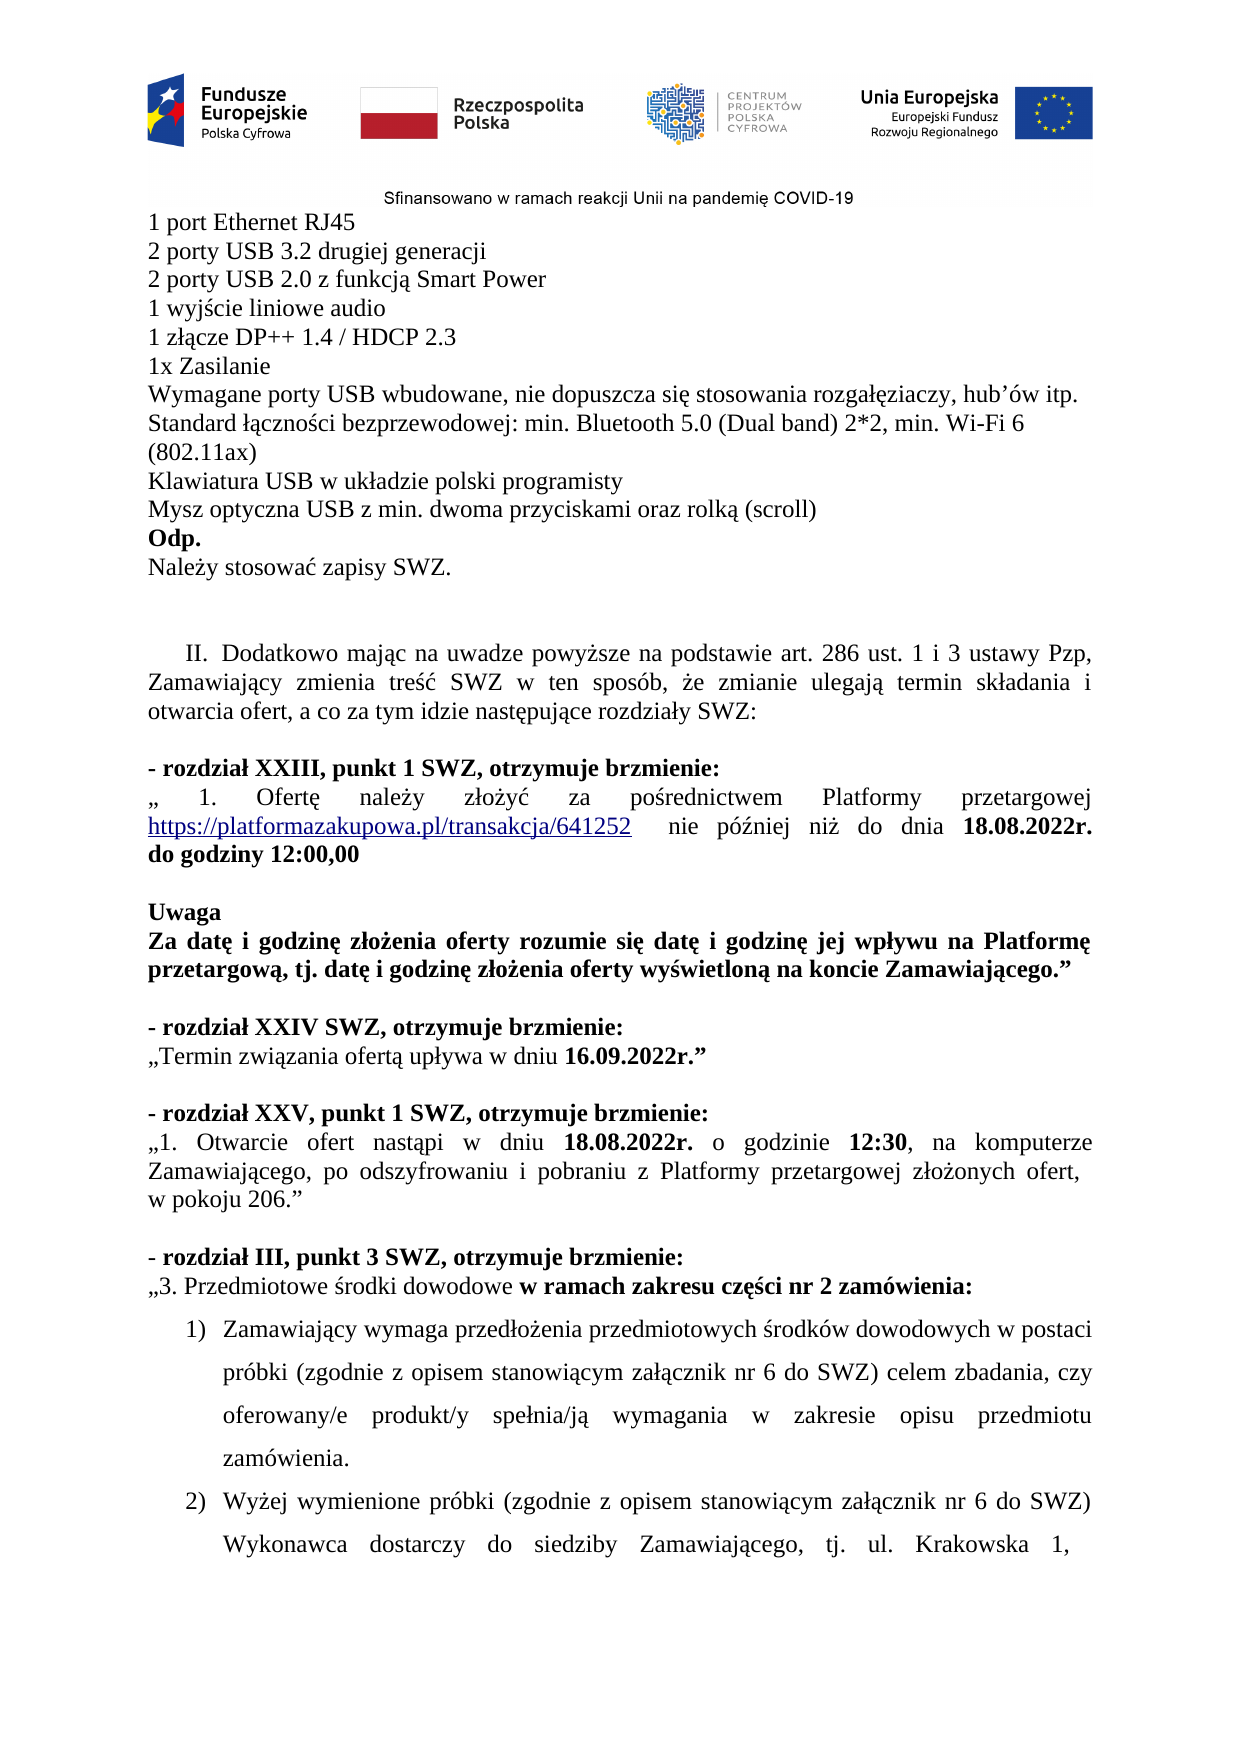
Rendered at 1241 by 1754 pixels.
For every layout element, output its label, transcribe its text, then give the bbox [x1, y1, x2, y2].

text Klawiatura USB w układzie polski programisty [148, 466, 1093, 494]
text - rozdział XXIII, punkt 1 SWZ, otrzymuje brzmienie: [148, 753, 1093, 782]
list Zamawiający wymaga przedłożenia przedmiotowych środków dowodowych w postaci próbki (zgodnie z opisem stanowiącym załącznik nr 6 do SWZ) celem zbadania, czy oferowany/e produkt/y spełnia/ją wymagania w zakresie opisu przedmiotu zamówienia. [185, 1314, 1093, 1472]
text - rozdział XXIV SWZ, otrzymuje brzmienie: [148, 1012, 1093, 1041]
text Uwaga [148, 897, 1093, 926]
text Standard łączności bezprzewodowej: min. Bluetooth 5.0 (Dual band) 2*2, min. Wi-Fi 6 (802.11ax) [148, 408, 1093, 466]
text Należy stosować zapisy SWZ. [148, 552, 1093, 581]
text - rozdział III, punkt 3 SWZ, otrzymuje brzmienie: [148, 1242, 1093, 1271]
text Mysz optyczna USB z min. dwoma przyciskami oraz rolką (scroll) [148, 494, 1093, 523]
list Dodatkowo mając na uwadze powyższe na podstawie art. 286 ust. 1 i 3 ustawy Pzp, Zamawiający zmienia treść SWZ w ten sposób, że zmianie ulegają termin składania i otwarcia ofert, a co za tym idzie następujące rozdziały SWZ: [148, 638, 1093, 724]
text „1. Otwarcie ofert nastąpi w dniu 18.08.2022r. o godzinie 12:30, na komputerze Zamawiającego, po odszyfrowaniu i pobraniu z Platformy przetargowej złożonych ofert, w pokoju 206.” [148, 1127, 1093, 1213]
text 1 złącze DP++ 1.4 / HDCP 2.3 [148, 322, 1093, 351]
text „ 1. Ofertę należy złożyć za pośrednictwem Platformy przetargowej https://platformazakupowa.pl/transakcja/641252 nie później niż do dnia 18.08.2022r. do godziny 12:00,00 [148, 782, 1093, 868]
text „Termin związania ofertą upływa w dniu 16.09.2022r.” [148, 1041, 1093, 1069]
text Wymagane porty USB wbudowane, nie dopuszcza się stosowania rozgałęziaczy, hub’ów itp. [148, 379, 1093, 408]
text 1x Zasilanie [148, 351, 1093, 379]
text Za datę i godzinę złożenia oferty rozumie się datę i godzinę jej wpływu na Platformę przetargową, tj. datę i godzinę złożenia oferty wyświetloną na koncie Zamawiającego.” [148, 926, 1093, 983]
text - rozdział XXV, punkt 1 SWZ, otrzymuje brzmienie: [148, 1098, 1093, 1127]
list Wyżej wymienione próbki (zgodnie z opisem stanowiącym załącznik nr 6 do SWZ) Wykonawca dostarczy do siedziby Zamawiającego, tj. ul. Krakowska 1, [185, 1486, 1093, 1558]
text Odp. [148, 523, 1093, 552]
text 2 porty USB 3.2 drugiej generacji [148, 236, 1093, 264]
text 1 wyjście liniowe audio [148, 293, 1093, 322]
text 2 porty USB 2.0 z funkcją Smart Power [148, 264, 1093, 293]
text „3. Przedmiotowe środki dowodowe w ramach zakresu części nr 2 zamówienia: [148, 1271, 1093, 1299]
text 1 port Ethernet RJ45 [148, 207, 1093, 236]
